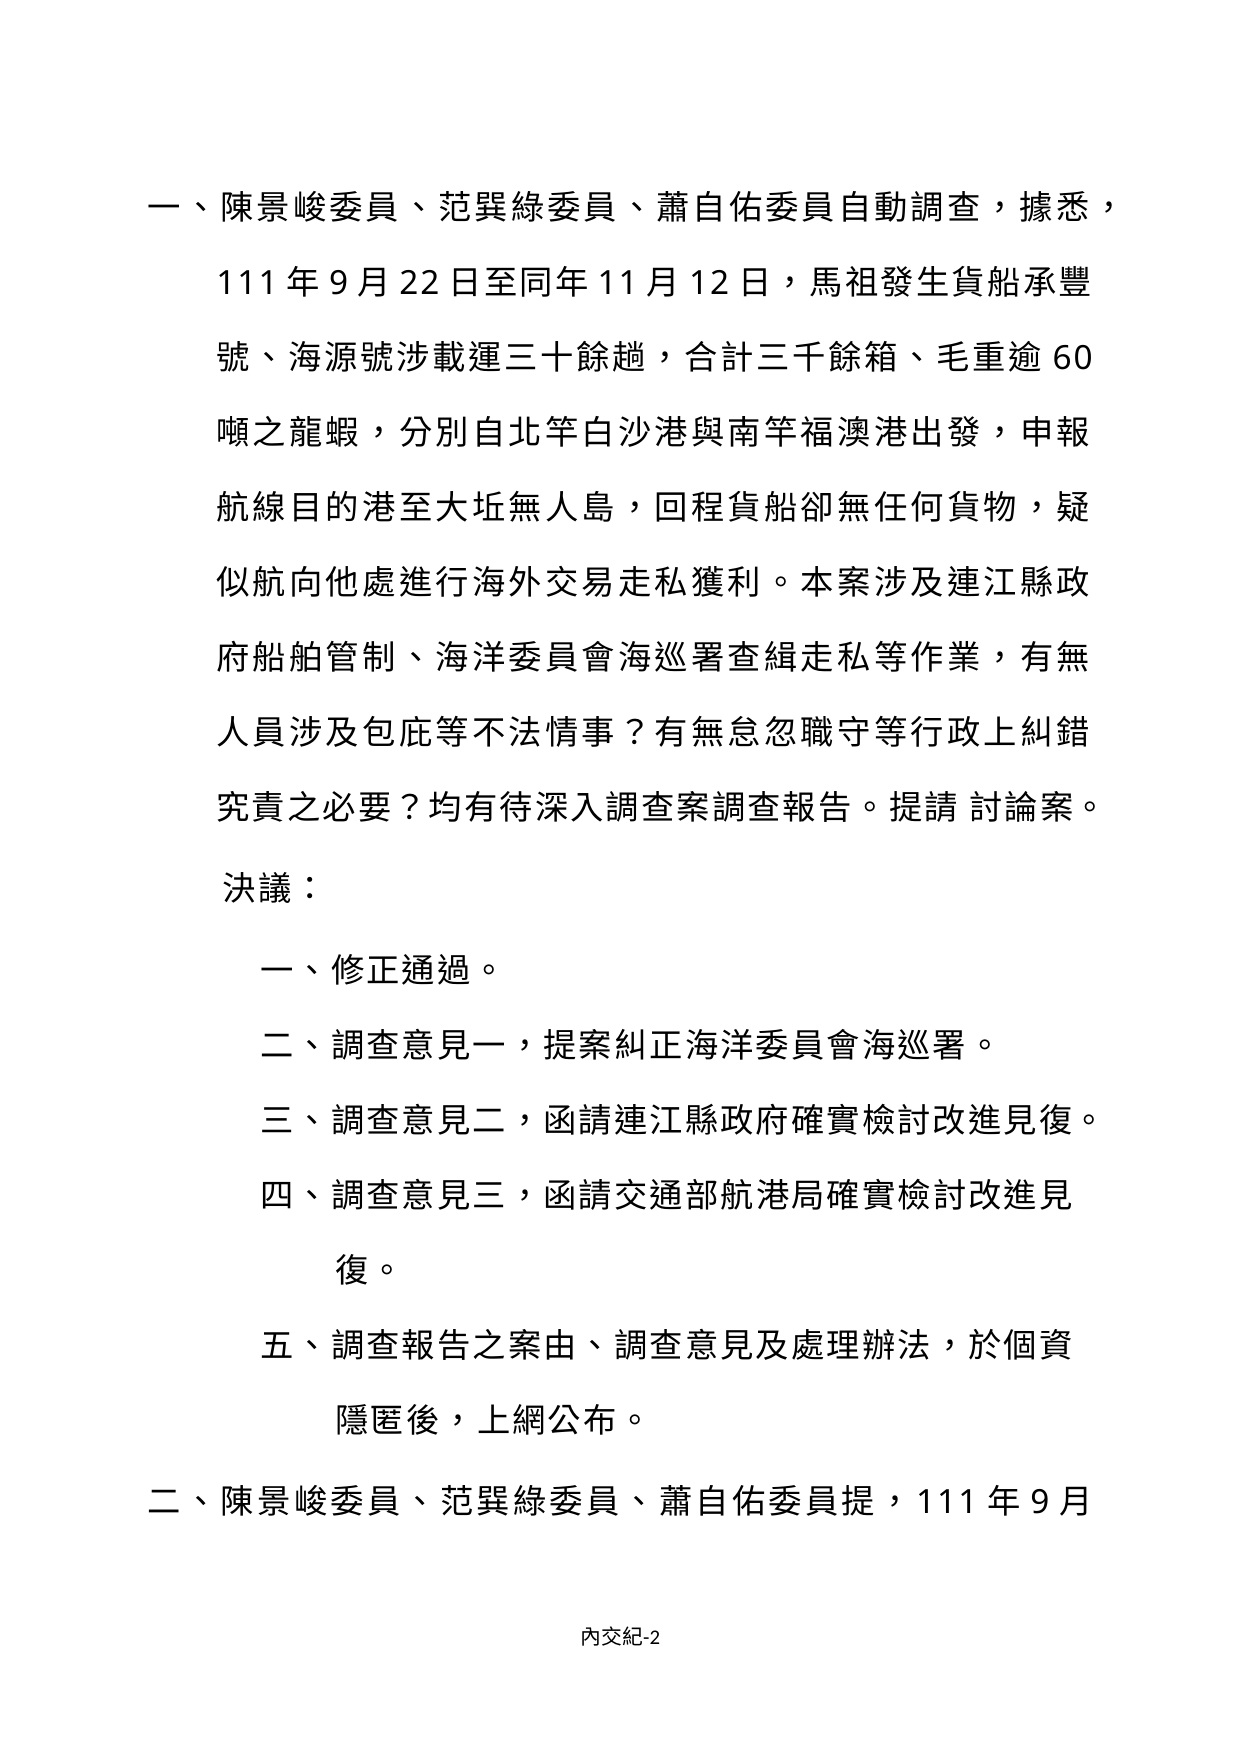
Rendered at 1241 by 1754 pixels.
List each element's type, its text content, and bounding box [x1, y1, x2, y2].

text 五、調查報告之案由、調查意見及處理辦法，於個資隱匿後，上網公布。 [252, 1302, 1101, 1457]
text 決議： [214, 847, 1101, 926]
text 一、修正通過。 [252, 928, 1101, 1002]
text 四、調查意見三，函請交通部航港局確實檢討改進見復。 [252, 1152, 1101, 1302]
text 三、調查意見二，函請連江縣政府確實檢討改進見復。 [252, 1077, 1101, 1152]
text 二、調查意見一，提案糾正海洋委員會海巡署。 [252, 1002, 1101, 1077]
text 二、陳景峻委員、范巽綠委員、蕭自佑委員提，111年9月 [139, 1459, 1101, 1538]
text 一、陳景峻委員、范巽綠委員、蕭自佑委員自動調查，據悉，111年9月22日至同年11月12日，馬祖發生貨船承豐號、海源號涉載運三十餘趟，合計三千餘箱、毛重逾60噸之龍蝦，分別自北竿白沙港與南竿福澳港出發，申報航線目的港至大坵無人島，回程貨船卻無任何貨物，疑似航向他處進行海外交易走私獲利。本案涉及連江縣政府船舶管制、海洋委員會海巡署查緝走私等作業，有無人員涉及包庇等不法情事？有無怠忽職守等行政上糾錯究責之必要？均有待深入調查案調查報告。提請 討論案。 [139, 166, 1101, 845]
